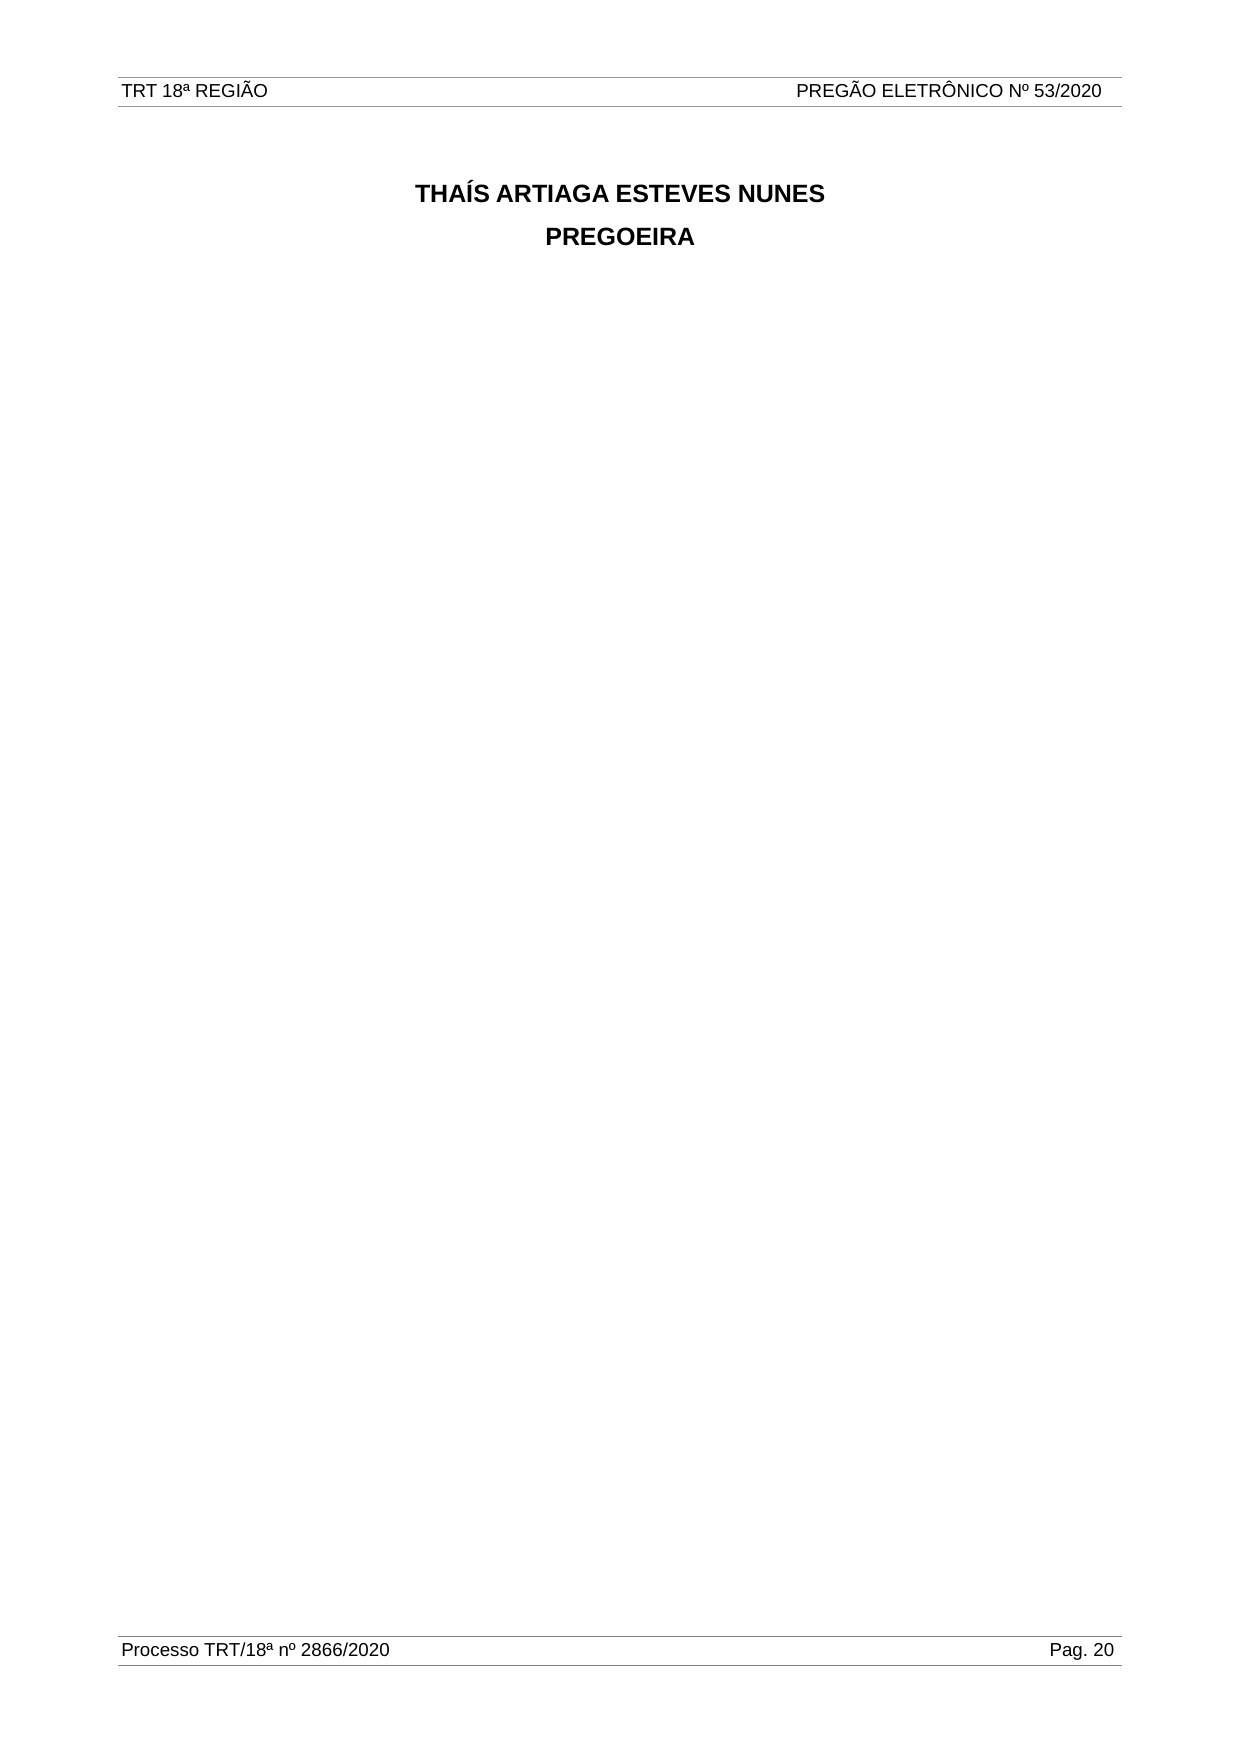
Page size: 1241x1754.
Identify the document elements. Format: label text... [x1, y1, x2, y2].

text THAÍS ARTIAGA ESTEVES NUNES [118, 179, 1122, 207]
text PREGOEIRA [118, 222, 1122, 251]
